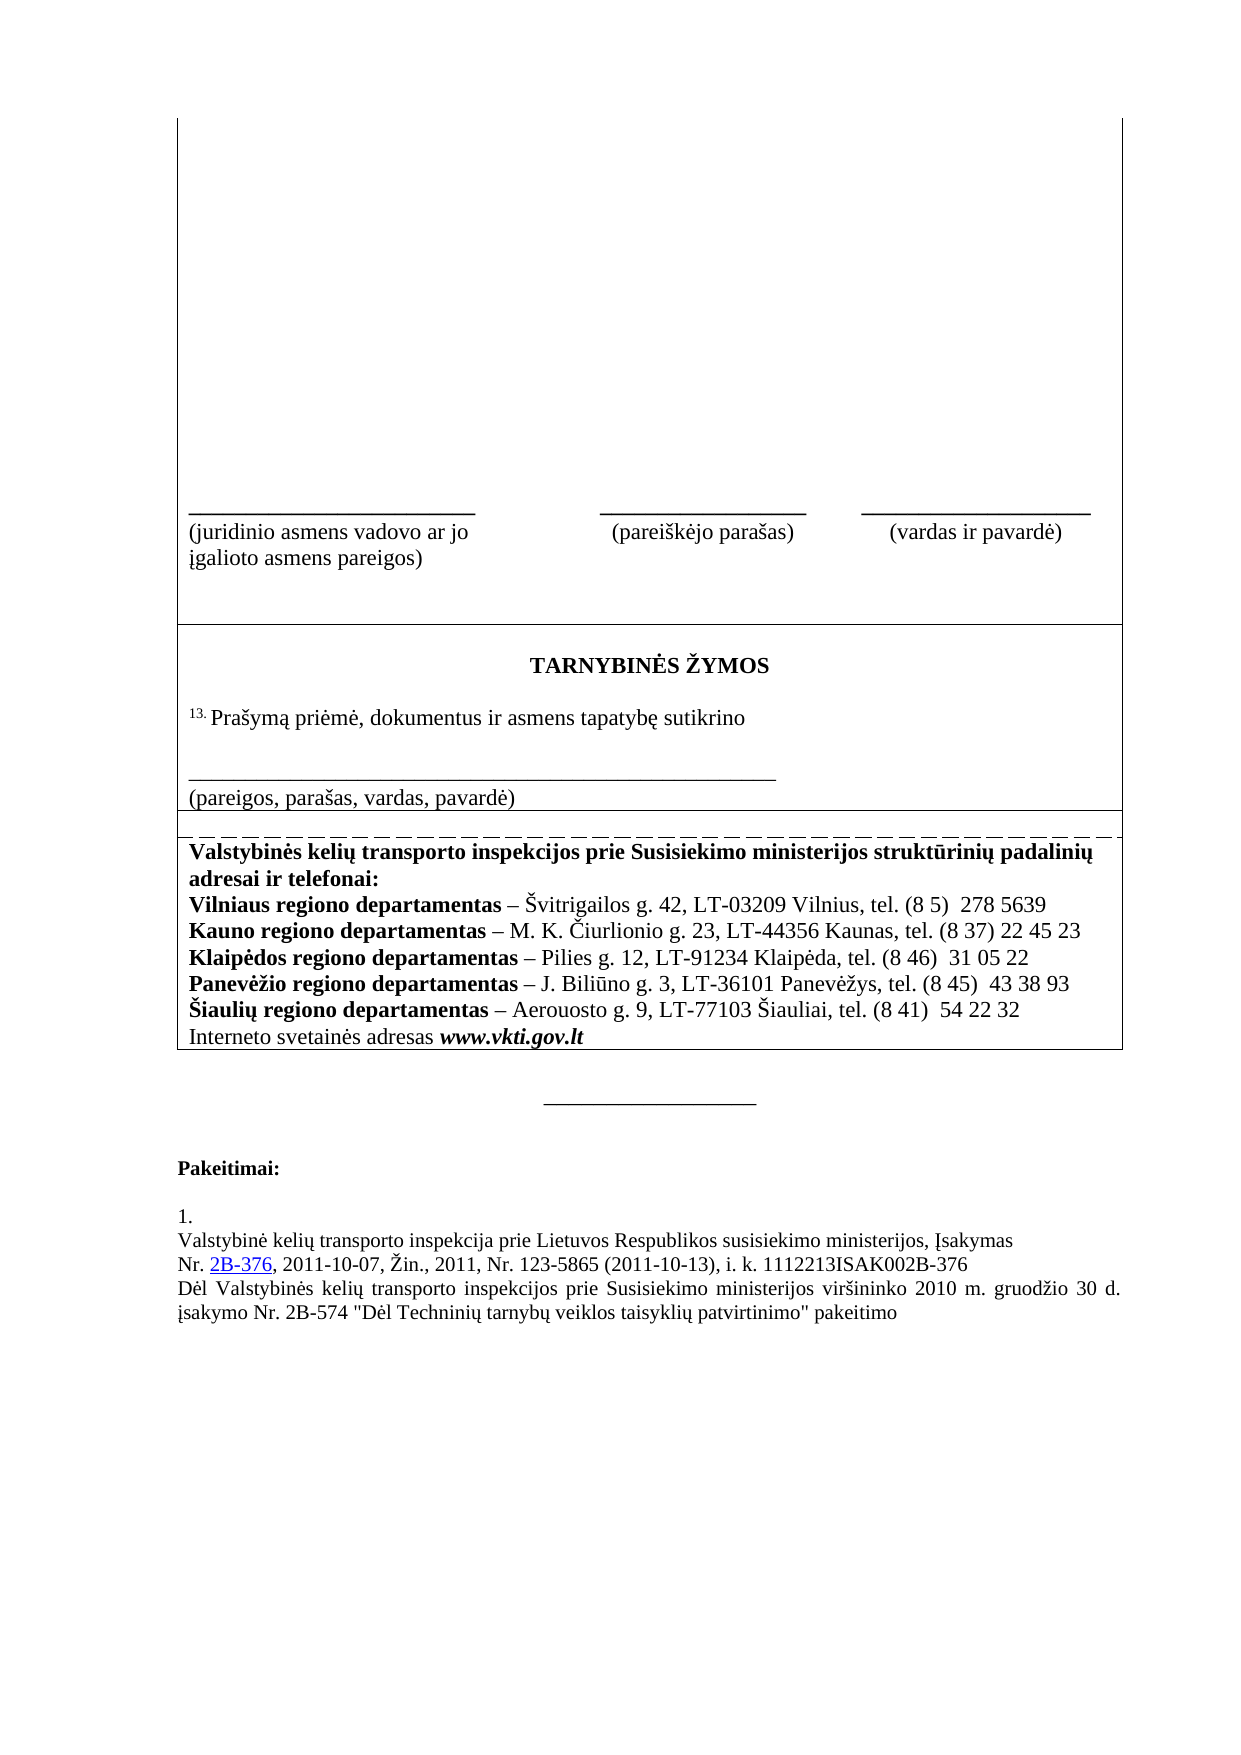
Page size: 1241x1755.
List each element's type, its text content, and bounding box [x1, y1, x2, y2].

table_cell [178, 811, 1122, 837]
text Valstybinė kelių transporto inspekcija prie Lietuvos Respublikos susisiekimo ministerijos, Įsakymas [177, 1228, 1122, 1252]
table_cell [178, 625, 1122, 652]
text 1. [177, 1204, 1122, 1228]
text Dėl Valstybinės kelių transporto inspekcijos prie Susisiekimo ministerijos viršininko 2010 m. gruodžio 30 d. įsakymo Nr. 2B-574 "Dėl Techninių tarnybų veiklos taisyklių patvirtinimo" pakeitimo [177, 1276, 1122, 1324]
text Nr. 2B-376, 2011-10-07, Žin., 2011, Nr. 123-5865 (2011-10-13), i. k. 1112213ISAK002B-376 [177, 1252, 1122, 1276]
table_cell Valstybinės kelių transporto inspekcijos prie Susisiekimo ministerijos struktūrinių padalinių adresai ir telefonai: Vilniaus regiono departamentas – Švitrigailos g. 42, LT-03209 Vilnius, tel. (8 5) 278 5639 Kauno regiono departamentas – M. K. Čiurlionio g. 23, LT-44356 Kaunas, tel. (8 37) 22 45 23 Klaipėdos regiono departamentas – Pilies g. 12, LT-91234 Klaipėda, tel. (8 46) 31 05 22 Panevėžio regiono departamentas – J. Biliūno g. 3, LT-36101 Panevėžys, tel. (8 45) 43 38 93 Šiaulių regiono departamentas – Aerouosto g. 9, LT-77103 Šiauliai, tel. (8 41) 54 22 32 Interneto svetainės adresas www.vkti.gov.lt [178, 837, 1122, 1049]
table_cell [178, 678, 1122, 704]
table_cell _ (pareigos, parašas, vardas, pavardė) [178, 731, 1122, 810]
table_cell __________________ (pareiškėjo parašas) [576, 492, 830, 624]
table_cell ____________________ (vardas ir pavardė) [830, 492, 1122, 624]
text Pakeitimai: [177, 1156, 1122, 1180]
table_cell _________________________ (juridinio asmens vadovo ar jo įgalioto asmens pareigos) [178, 492, 576, 624]
table_cell TARNYBINĖS ŽYMOS [178, 652, 1122, 678]
table_cell 13. Prašymą priėmė, dokumentus ir asmens tapatybę sutikrino [178, 705, 1122, 731]
table_cell [178, 118, 1122, 492]
text _________________ [177, 1079, 1122, 1108]
